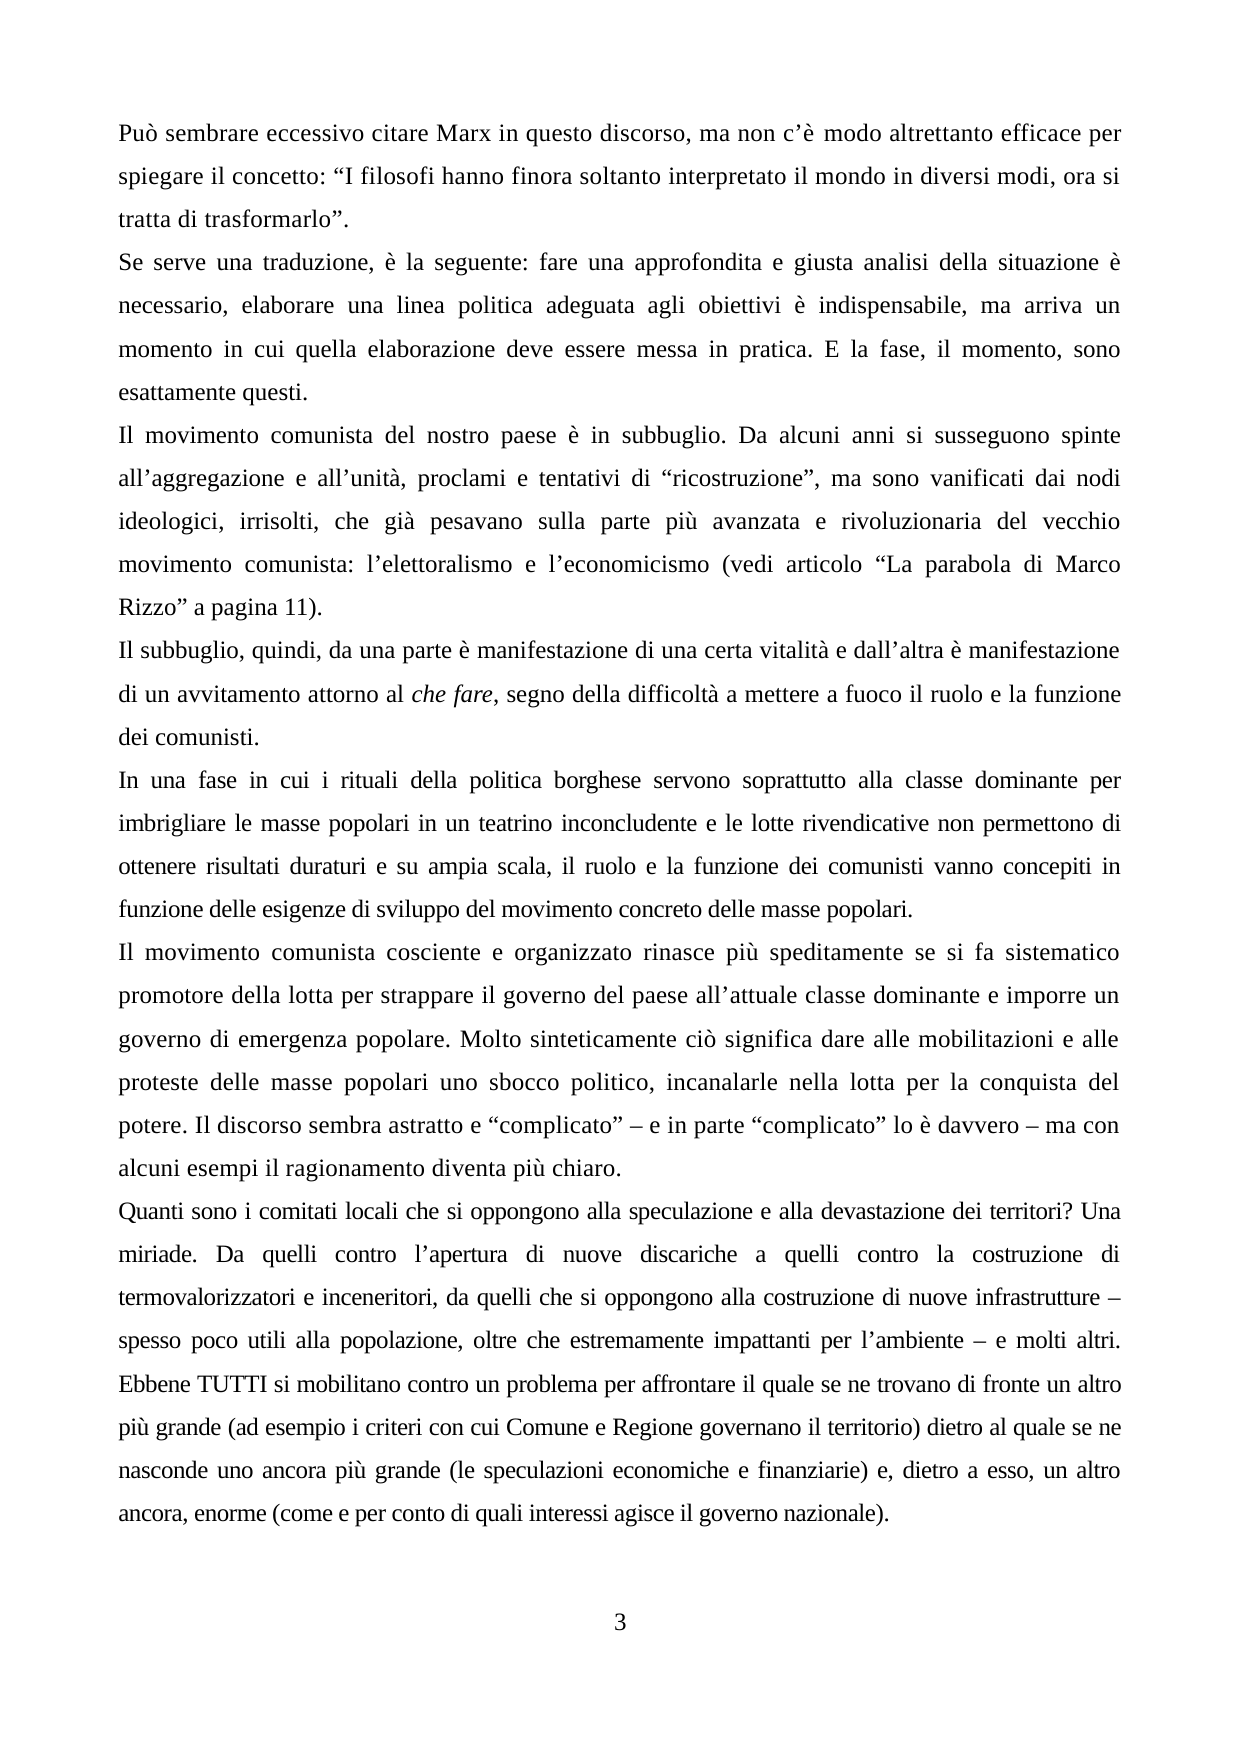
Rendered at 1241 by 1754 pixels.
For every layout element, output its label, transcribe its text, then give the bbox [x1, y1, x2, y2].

text Il movimento comunista cosciente e organizzato rinasce più speditamente se si fa sistematico promotore della lotta per strappare il governo del paese all’attuale classe dominante e imporre un governo di emergenza popolare. Molto sinteticamente ciò significa dare alle mobilitazioni e alle proteste delle masse popolari uno sbocco politico, incanalarle nella lotta per la conquista del potere. Il discorso sembra astratto e “complicato” – e in parte “complicato” lo è davvero – ma con alcuni esempi il ragionamento diventa più chiaro. [118, 937, 1122, 1182]
text Se serve una traduzione, è la seguente: fare una approfondita e giusta analisi della situazione è necessario, elaborare una linea politica adeguata agli obiettivi è indispensabile, ma arriva un momento in cui quella elaborazione deve essere messa in pratica. E la fase, il momento, sono esattamente questi. [118, 247, 1122, 406]
text Può sembrare eccessivo citare Marx in questo discorso, ma non c’è modo altrettanto efficace per spiegare il concetto: “I filosofi hanno finora soltanto interpretato il mondo in diversi modi, ora si tratta di trasformarlo”. [118, 118, 1122, 233]
text Quanti sono i comitati locali che si oppongono alla speculazione e alla devastazione dei territori? Una miriade. Da quelli contro l’apertura di nuove discariche a quelli contro la costruzione di termovalorizzatori e inceneritori, da quelli che si oppongono alla costruzione di nuove infrastrutture – spesso poco utili alla popolazione, oltre che estremamente impattanti per l’ambiente – e molti altri. Ebbene TUTTI si mobilitano contro un problema per affrontare il quale se ne trovano di fronte un altro più grande (ad esempio i criteri con cui Comune e Regione governano il territorio) dietro al quale se ne nasconde uno ancora più grande (le speculazioni economiche e finanziarie) e, dietro a esso, un altro ancora, enorme (come e per conto di quali interessi agisce il governo nazionale). [118, 1196, 1122, 1527]
text Il movimento comunista del nostro paese è in subbuglio. Da alcuni anni si susseguono spinte all’aggregazione e all’unità, proclami e tentativi di “ricostruzione”, ma sono vanificati dai nodi ideologici, irrisolti, che già pesavano sulla parte più avanzata e rivoluzionaria del vecchio movimento comunista: l’elettoralismo e l’economicismo (vedi articolo “La parabola di Marco Rizzo” a pagina 11). [118, 420, 1122, 621]
text Il subbuglio, quindi, da una parte è manifestazione di una certa vitalità e dall’altra è manifestazione di un avvitamento attorno al che fare, segno della difficoltà a mettere a fuoco il ruolo e la funzione dei comunisti. [118, 636, 1122, 751]
text In una fase in cui i rituali della politica borghese servono soprattutto alla classe dominante per imbrigliare le masse popolari in un teatrino inconcludente e le lotte rivendicative non permettono di ottenere risultati duraturi e su ampia scala, il ruolo e la funzione dei comunisti vanno concepiti in funzione delle esigenze di sviluppo del movimento concreto delle masse popolari. [118, 765, 1122, 923]
